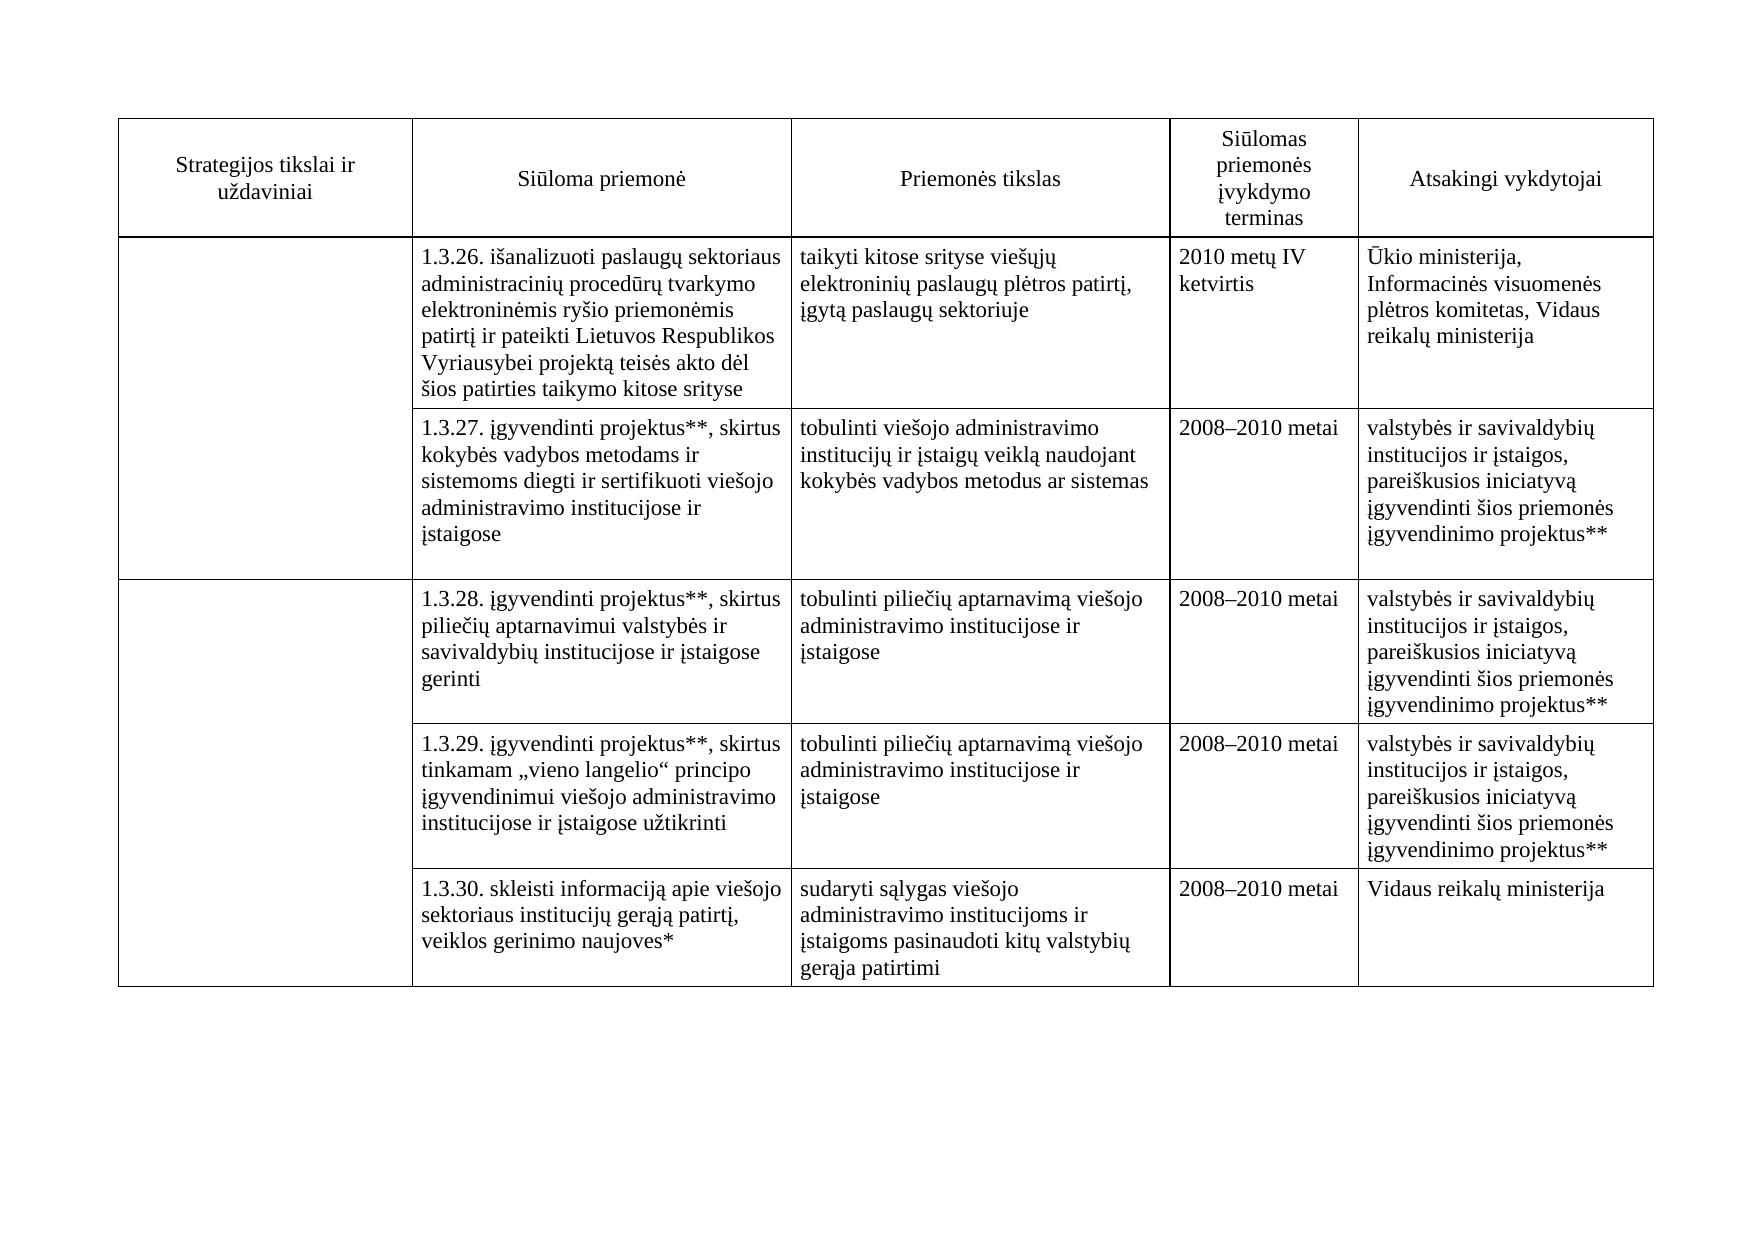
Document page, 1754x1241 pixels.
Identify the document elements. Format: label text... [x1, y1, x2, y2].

table_cell 2008–2010 metai [1171, 724, 1358, 868]
table_header Strategijos tikslai ir uždaviniai [119, 119, 412, 236]
table_cell 2008–2010 metai [1171, 869, 1358, 986]
table_header Siūlomas priemonės įvykdymo terminas [1171, 119, 1358, 236]
table_cell tobulinti piliečių aptarnavimą viešojo administravimo institucijose ir įstaigose [792, 724, 1169, 868]
table_cell tobulinti viešojo administravimo institucijų ir įstaigų veiklą naudojant kokybės vadybos metodus ar sistemas [792, 409, 1169, 578]
table_cell 2008–2010 metai [1171, 580, 1358, 723]
table_cell [119, 408, 412, 578]
table_cell Vidaus reikalų ministerija [1359, 869, 1653, 986]
table_cell 1.3.28. įgyvendinti projektus**, skirtus piliečių aptarnavimui valstybės ir savivaldybių institucijose ir įstaigose gerinti [413, 580, 791, 723]
table_cell 1.3.27. įgyvendinti projektus**, skirtus kokybės vadybos metodams ir sistemoms diegti ir sertifikuoti viešojo administravimo institucijose ir įstaigose [413, 409, 791, 578]
table_cell 1.3.29. įgyvendinti projektus**, skirtus tinkamam „vieno langelio“ principo įgyvendinimui viešojo administravimo institucijose ir įstaigose užtikrinti [413, 724, 791, 868]
table_cell valstybės ir savivaldybių institucijos ir įstaigos, pareiškusios iniciatyvą įgyvendinti šios priemonės įgyvendinimo projektus** [1359, 409, 1653, 578]
table_cell [119, 238, 412, 407]
table_cell valstybės ir savivaldybių institucijos ir įstaigos, pareiškusios iniciatyvą įgyvendinti šios priemonės įgyvendinimo projektus** [1359, 580, 1653, 723]
table_cell valstybės ir savivaldybių institucijos ir įstaigos, pareiškusios iniciatyvą įgyvendinti šios priemonės įgyvendinimo projektus** [1359, 724, 1653, 868]
table_cell tobulinti piliečių aptarnavimą viešojo administravimo institucijose ir įstaigose [792, 580, 1169, 723]
table_cell taikyti kitose srityse viešųjų elektroninių paslaugų plėtros patirtį, įgytą paslaugų sektoriuje [792, 238, 1169, 407]
table_cell 1.3.26. išanalizuoti paslaugų sektoriaus administracinių procedūrų tvarkymo elektroninėmis ryšio priemonėmis patirtį ir pateikti Lietuvos Respublikos Vyriausybei projektą teisės akto dėl šios patirties taikymo kitose srityse [413, 238, 791, 407]
table_header Priemonės tikslas [792, 119, 1169, 236]
table_header Atsakingi vykdytojai [1359, 119, 1653, 236]
table_cell 2010 metų IV ketvirtis [1171, 238, 1358, 407]
table_cell sudaryti sąlygas viešojo administravimo institucijoms ir įstaigoms pasinaudoti kitų valstybių gerąja patirtimi [792, 869, 1169, 986]
table_cell Ūkio ministerija, Informacinės visuomenės plėtros komitetas, Vidaus reikalų ministerija [1359, 238, 1653, 407]
table_cell [119, 580, 412, 986]
table_cell 2008–2010 metai [1171, 409, 1358, 578]
table_cell 1.3.30. skleisti informaciją apie viešojo sektoriaus institucijų gerąją patirtį, veiklos gerinimo naujoves* [413, 869, 791, 986]
table_header Siūloma priemonė [413, 119, 791, 236]
